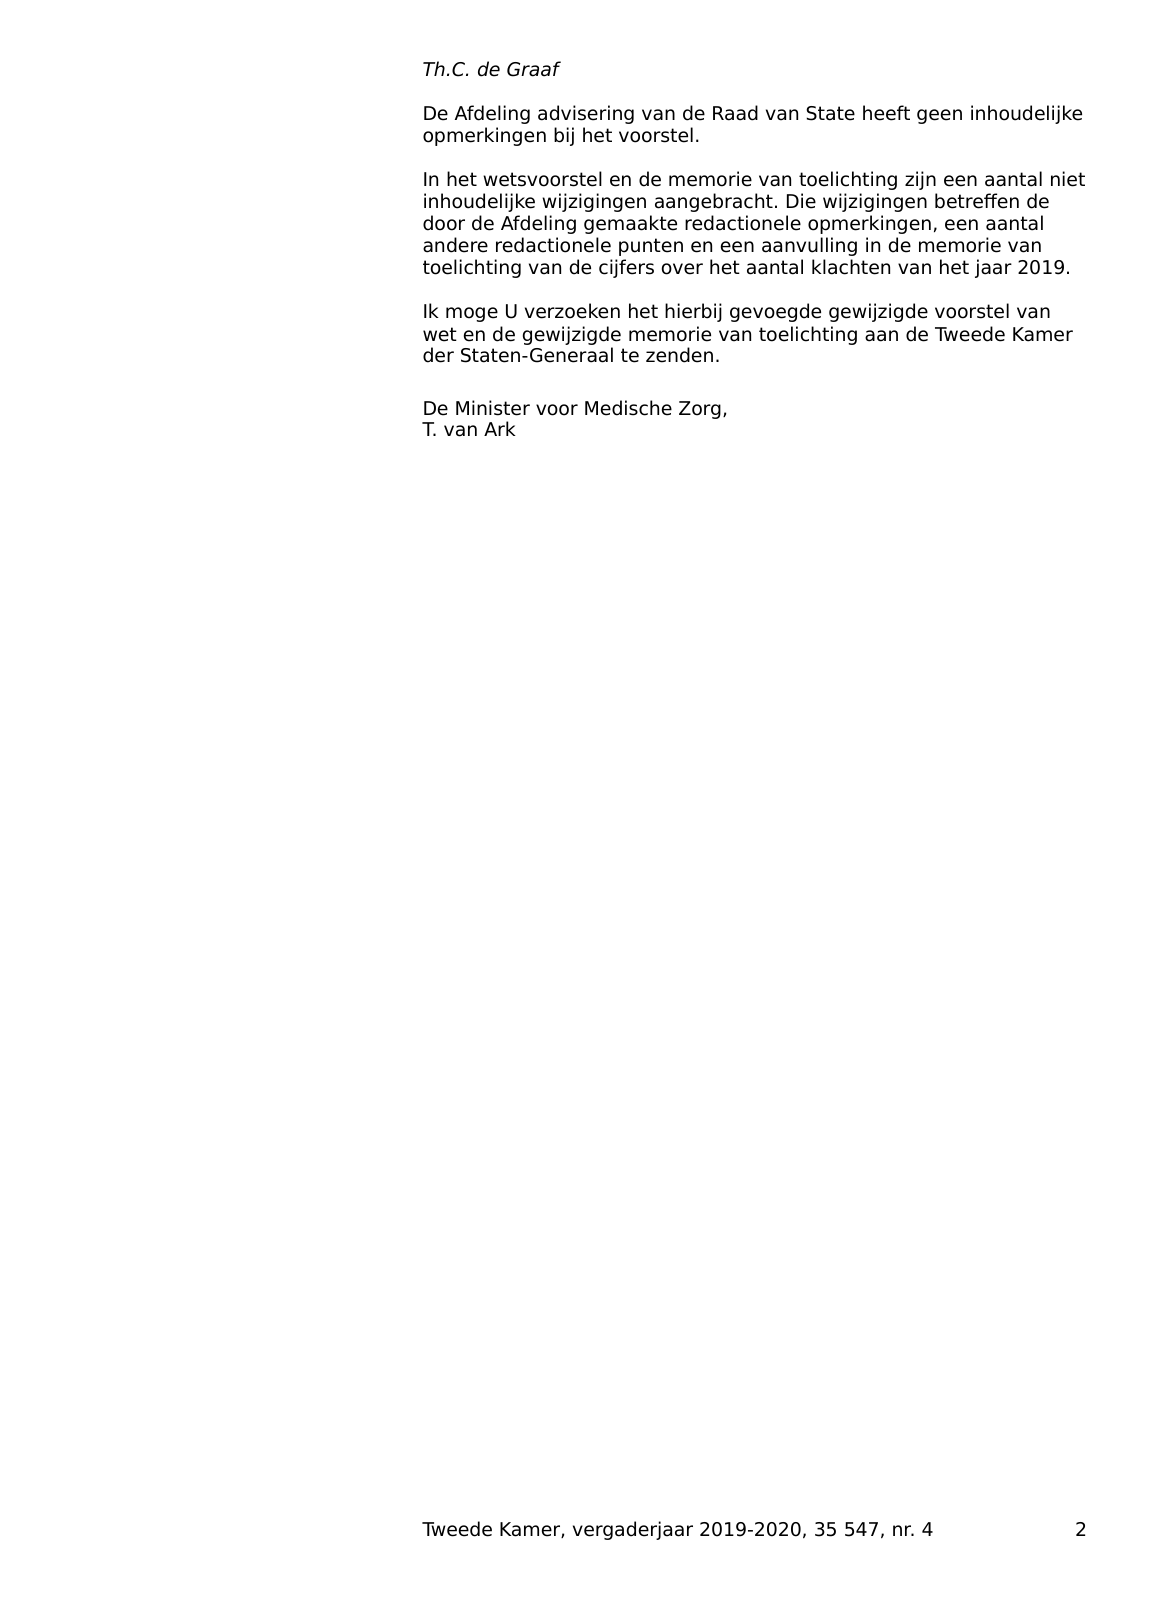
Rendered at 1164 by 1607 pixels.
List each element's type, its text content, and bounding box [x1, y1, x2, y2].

text De Minister voor Medische Zorg, T. van Ark [422, 397, 1087, 441]
text Th.C. de Graaf [422, 59, 1087, 81]
text De Afdeling advisering van de Raad van State heeft geen inhoudelijke opmerkingen bij het voorstel. [422, 103, 1087, 147]
text Ik moge U verzoeken het hierbij gevoegde gewijzigde voorstel van wet en de gewijzigde memorie van toelichting aan de Tweede Kamer der Staten-Generaal te zenden. [422, 301, 1087, 367]
text In het wetsvoorstel en de memorie van toelichting zijn een aantal niet inhoudelijke wijzigingen aangebracht. Die wijzigingen betreffen de door de Afdeling gemaakte redactionele opmerkingen, een aantal andere redactionele punten en een aanvulling in de memorie van toelichting van de cijfers over het aantal klachten van het jaar 2019. [422, 169, 1087, 279]
